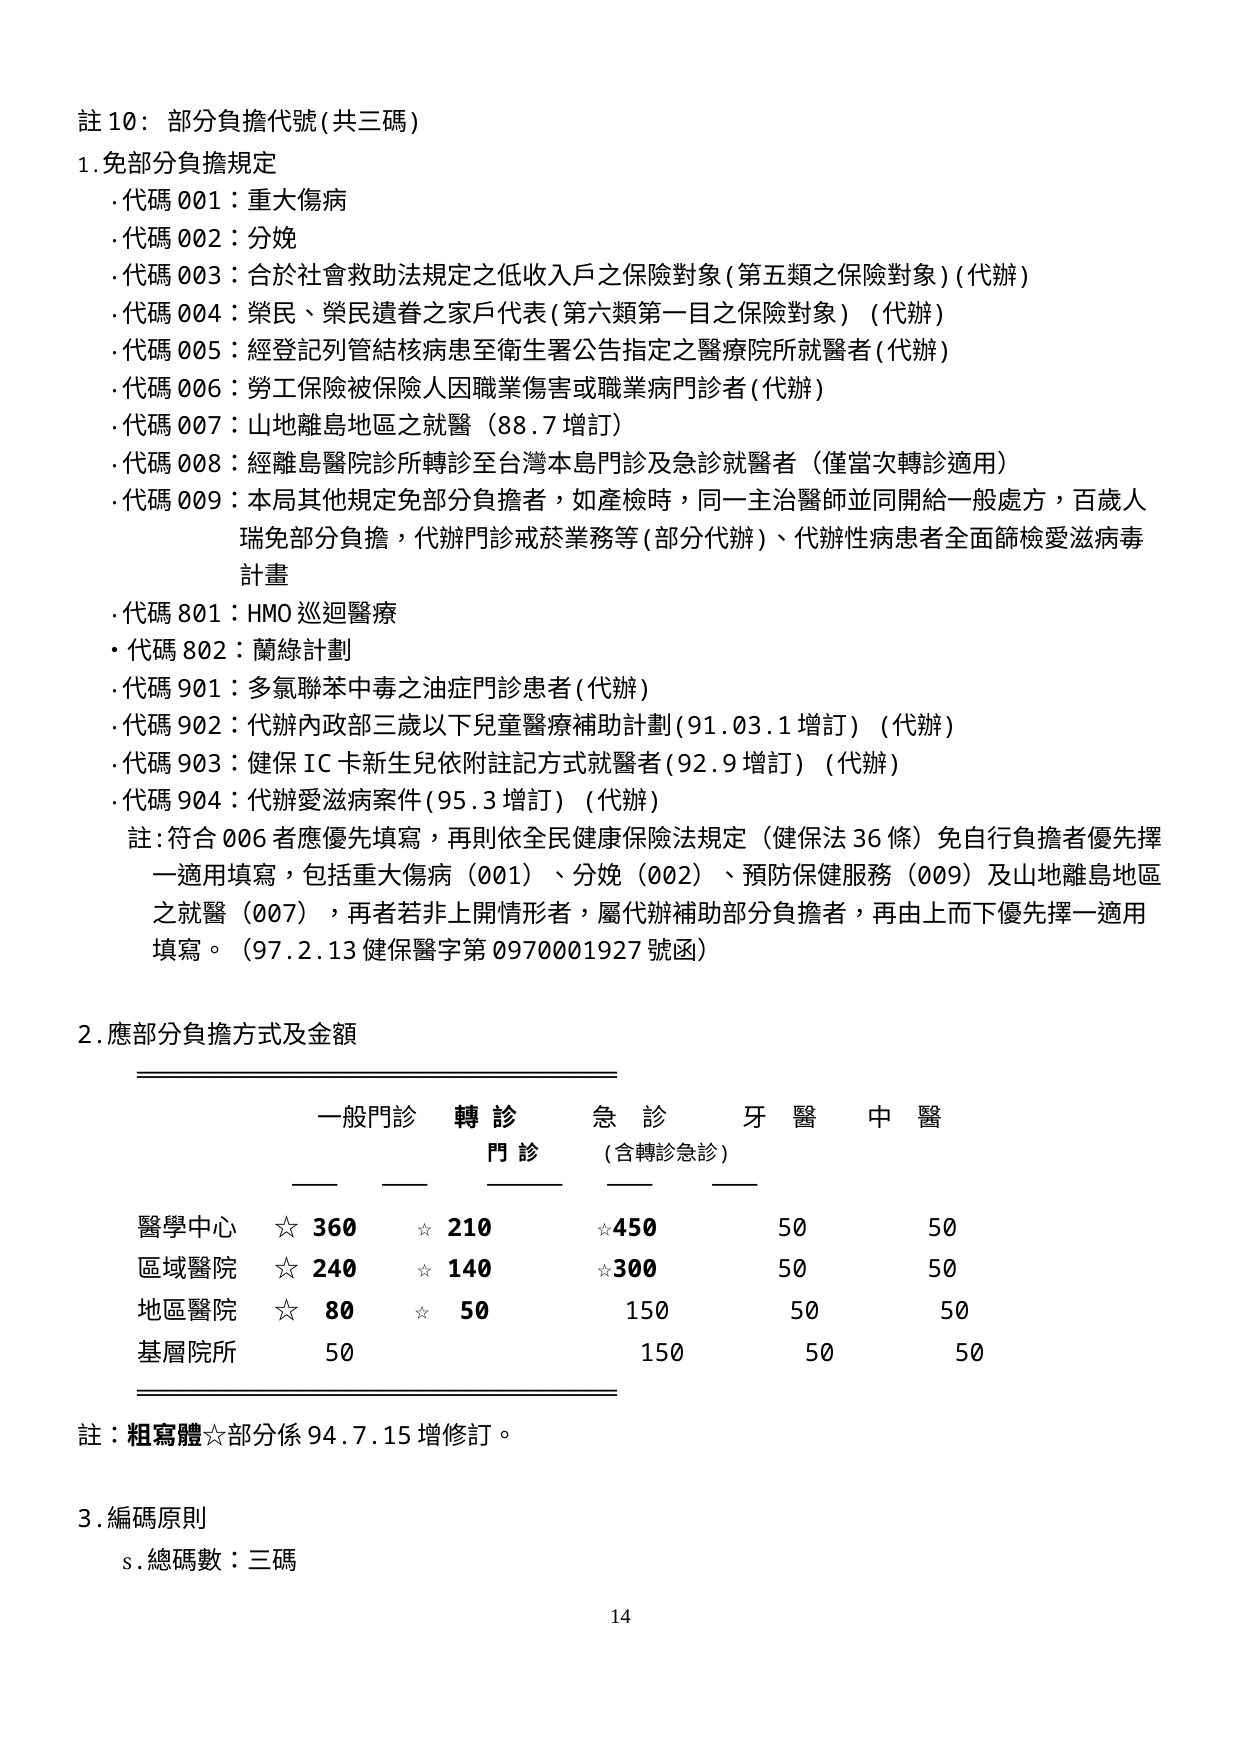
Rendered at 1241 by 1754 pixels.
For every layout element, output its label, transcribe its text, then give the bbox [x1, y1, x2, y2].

text 地區醫院 ☆ 80 ☆ 50 150 50 50 [77, 1285, 1163, 1327]
text 註:符合006者應優先填寫，再則依全民健康保險法規定（健保法36條）免自行負擔者優先擇一適用填寫，包括重大傷病（001）、分娩（002）、預防保健服務（009）及山地離島地區之就醫（007），再者若非上開情形者，屬代辦補助部分負擔者，再由上而下優先擇一適用填寫。（97.2.13健保醫字第0970001927號函） [127, 817, 1163, 967]
text ‧代碼903：健保IC卡新生兒依附註記方式就醫者(92.9增訂) (代辦) [77, 742, 1163, 779]
text ‧代碼003：合於社會救助法規定之低收入戶之保險對象(第五類之保險對象)(代辦) [77, 254, 1163, 292]
text ‧代碼004：榮民、榮民遺眷之家戶代表(第六類第一目之保險對象) (代辦) [77, 292, 1163, 329]
text ‧代碼001：重大傷病 [77, 179, 1163, 217]
text 醫學中心 ☆ 360 ☆ 210 ☆450 50 50 [77, 1202, 1163, 1243]
text 註：粗寫體☆部分係94.7.15增修訂。 [77, 1410, 1163, 1452]
text 3.編碼原則 [77, 1493, 1163, 1535]
text ════════════════════════════════ [77, 1368, 1163, 1410]
text 2.應部分負擔方式及金額 [77, 1009, 1163, 1050]
text ─── ─── ───── ─── ─── [77, 1168, 1163, 1202]
text ‧代碼005：經登記列管結核病患至衛生署公告指定之醫療院所就醫者(代辦) [77, 329, 1163, 367]
text ‧代碼008：經離島醫院診所轉診至台灣本島門診及急診就醫者（僅當次轉診適用） [77, 442, 1163, 479]
text ‧代碼902：代辦內政部三歲以下兒童醫療補助計劃(91.03.1增訂) (代辦) [77, 704, 1163, 742]
text ════════════════════════════════ [77, 1050, 1163, 1092]
text 門 診 (含轉診急診) [77, 1134, 1163, 1168]
text 1.免部分負擔規定 [77, 138, 1163, 179]
text ‧代碼002：分娩 [77, 217, 1163, 254]
text ‧代碼901：多氯聯苯中毒之油症門診患者(代辦) [77, 667, 1163, 704]
text ‧代碼802：蘭綠計劃 [77, 629, 1163, 667]
text .總碼數：三碼 [77, 1535, 1163, 1577]
text 一般門診 轉 診 急 診 牙 醫 中 醫 [77, 1092, 1163, 1134]
text 區域醫院 ☆ 240 ☆ 140 ☆300 50 50 [77, 1243, 1163, 1285]
text ‧代碼006：勞工保險被保險人因職業傷害或職業病門診者(代辦) [77, 367, 1163, 404]
text ‧代碼904：代辦愛滋病案件(95.3增訂) (代辦) [77, 779, 1163, 817]
text 註10: 部分負擔代號(共三碼) [77, 96, 1163, 138]
text ‧代碼007：山地離島地區之就醫（88.7增訂） [77, 404, 1163, 442]
text ‧代碼801：HMO巡迴醫療 [77, 592, 1163, 629]
text 基層院所 50 150 50 50 [77, 1327, 1163, 1368]
text ‧代碼009：本局其他規定免部分負擔者，如產檢時，同一主治醫師並同開給一般處方，百歲人瑞免部分負擔，代辦門診戒菸業務等(部分代辦)、代辦性病患者全面篩檢愛滋病毒計畫 [77, 479, 1163, 592]
